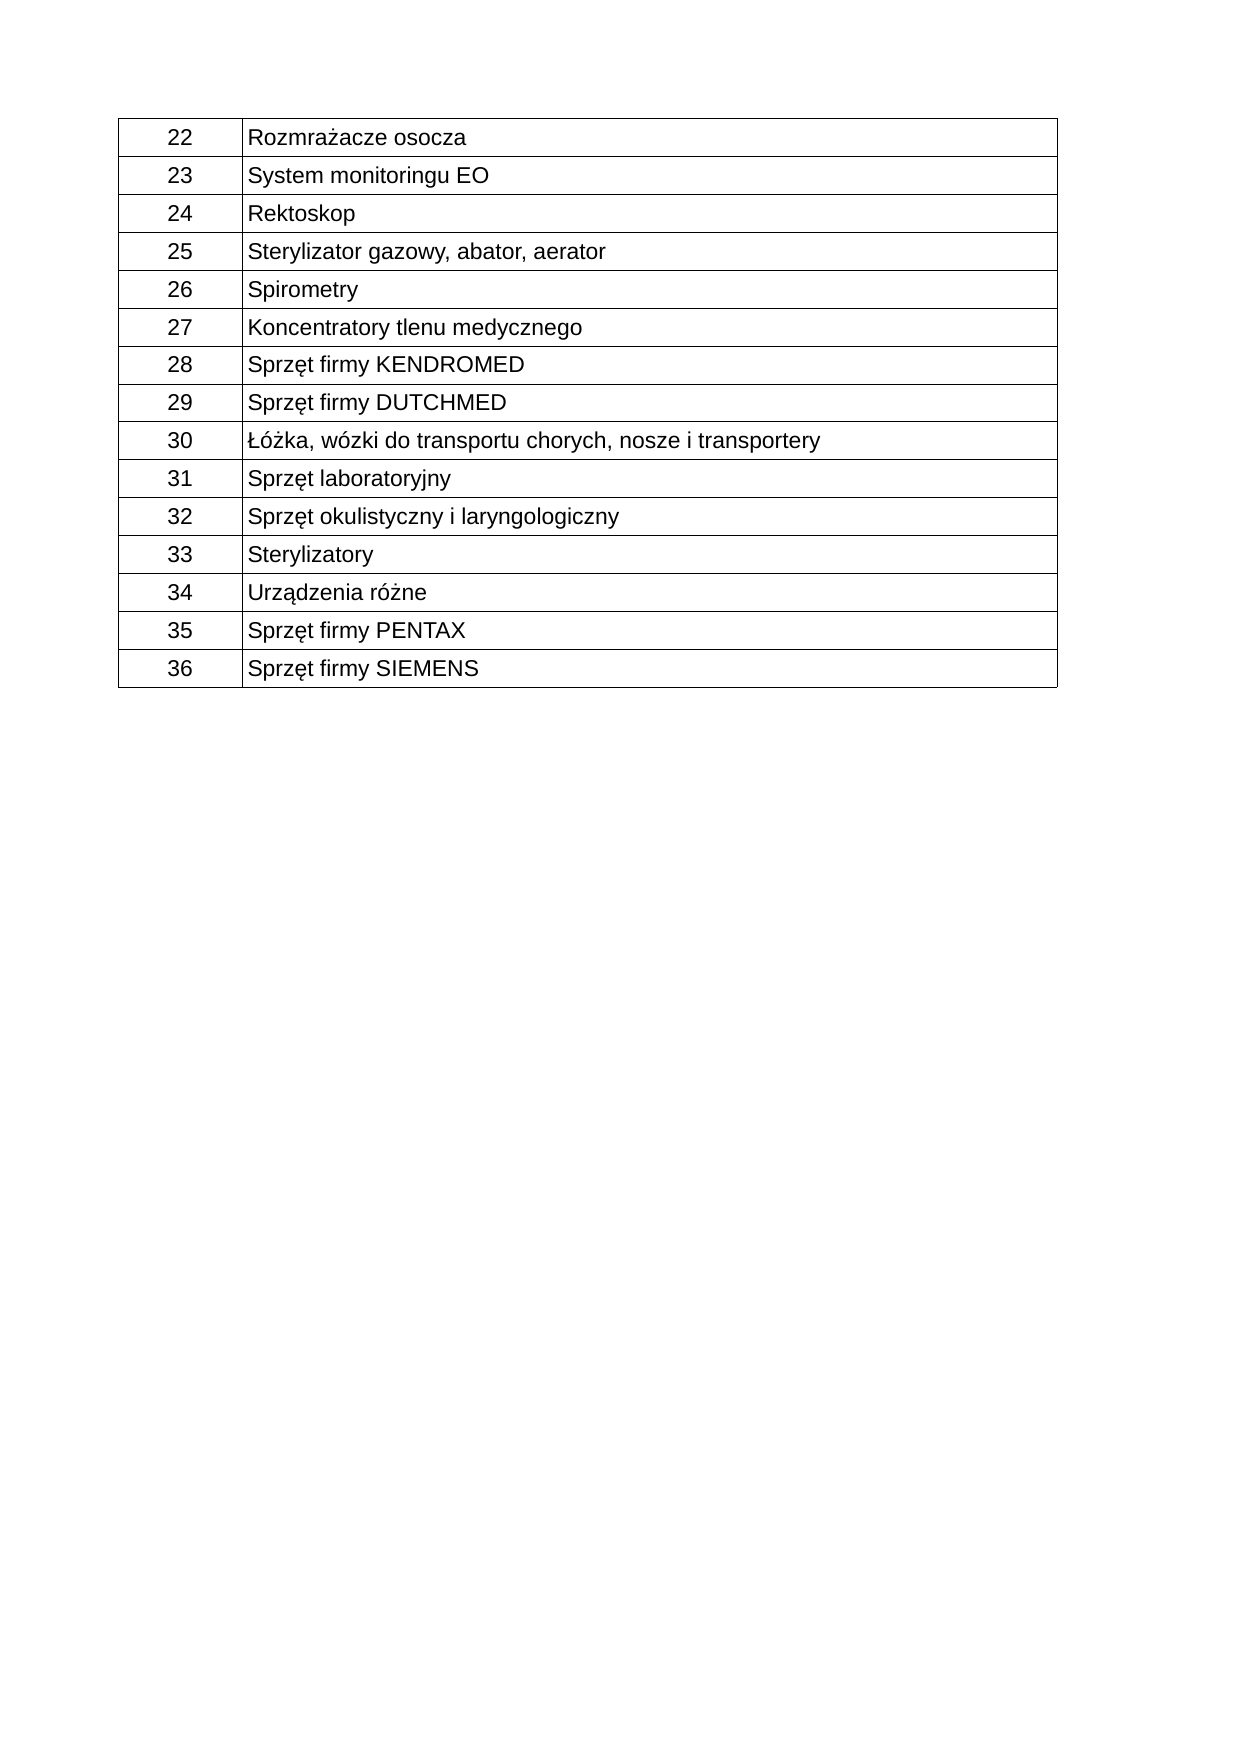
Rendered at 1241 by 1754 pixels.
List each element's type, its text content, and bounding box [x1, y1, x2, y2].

table_cell Sprzęt firmy KENDROMED [243, 347, 1057, 383]
table_cell Sprzęt firmy DUTCHMED [243, 385, 1057, 421]
table_cell Sprzęt okulistyczny i laryngologiczny [243, 498, 1057, 535]
table_cell 33 [119, 536, 242, 573]
table_cell 32 [119, 498, 242, 535]
table_cell 22 [119, 119, 242, 156]
table_cell System monitoringu EO [243, 157, 1057, 194]
table_cell Sterylizatory [243, 536, 1057, 573]
table_cell 24 [119, 195, 242, 232]
table_cell Urządzenia różne [243, 574, 1057, 611]
table_cell 23 [119, 157, 242, 194]
table_cell Rektoskop [243, 195, 1057, 232]
table_cell Sprzęt firmy SIEMENS [243, 650, 1057, 687]
table_cell 28 [119, 347, 242, 383]
table_cell 26 [119, 271, 242, 308]
table_cell Łóżka, wózki do transportu chorych, nosze i transportery [243, 422, 1057, 459]
table_cell 31 [119, 460, 242, 497]
table_cell Spirometry [243, 271, 1057, 308]
table_cell Sprzęt laboratoryjny [243, 460, 1057, 497]
table_cell Koncentratory tlenu medycznego [243, 309, 1057, 346]
table_cell Sterylizator gazowy, abator, aerator [243, 233, 1057, 270]
table_cell 35 [119, 612, 242, 649]
table_cell Sprzęt firmy PENTAX [243, 612, 1057, 649]
table_cell 34 [119, 574, 242, 611]
table_cell 29 [119, 385, 242, 421]
table_cell Rozmrażacze osocza [243, 119, 1057, 156]
table_cell 27 [119, 309, 242, 346]
table_cell 30 [119, 422, 242, 459]
table_cell 25 [119, 233, 242, 270]
table_cell 36 [119, 650, 242, 687]
